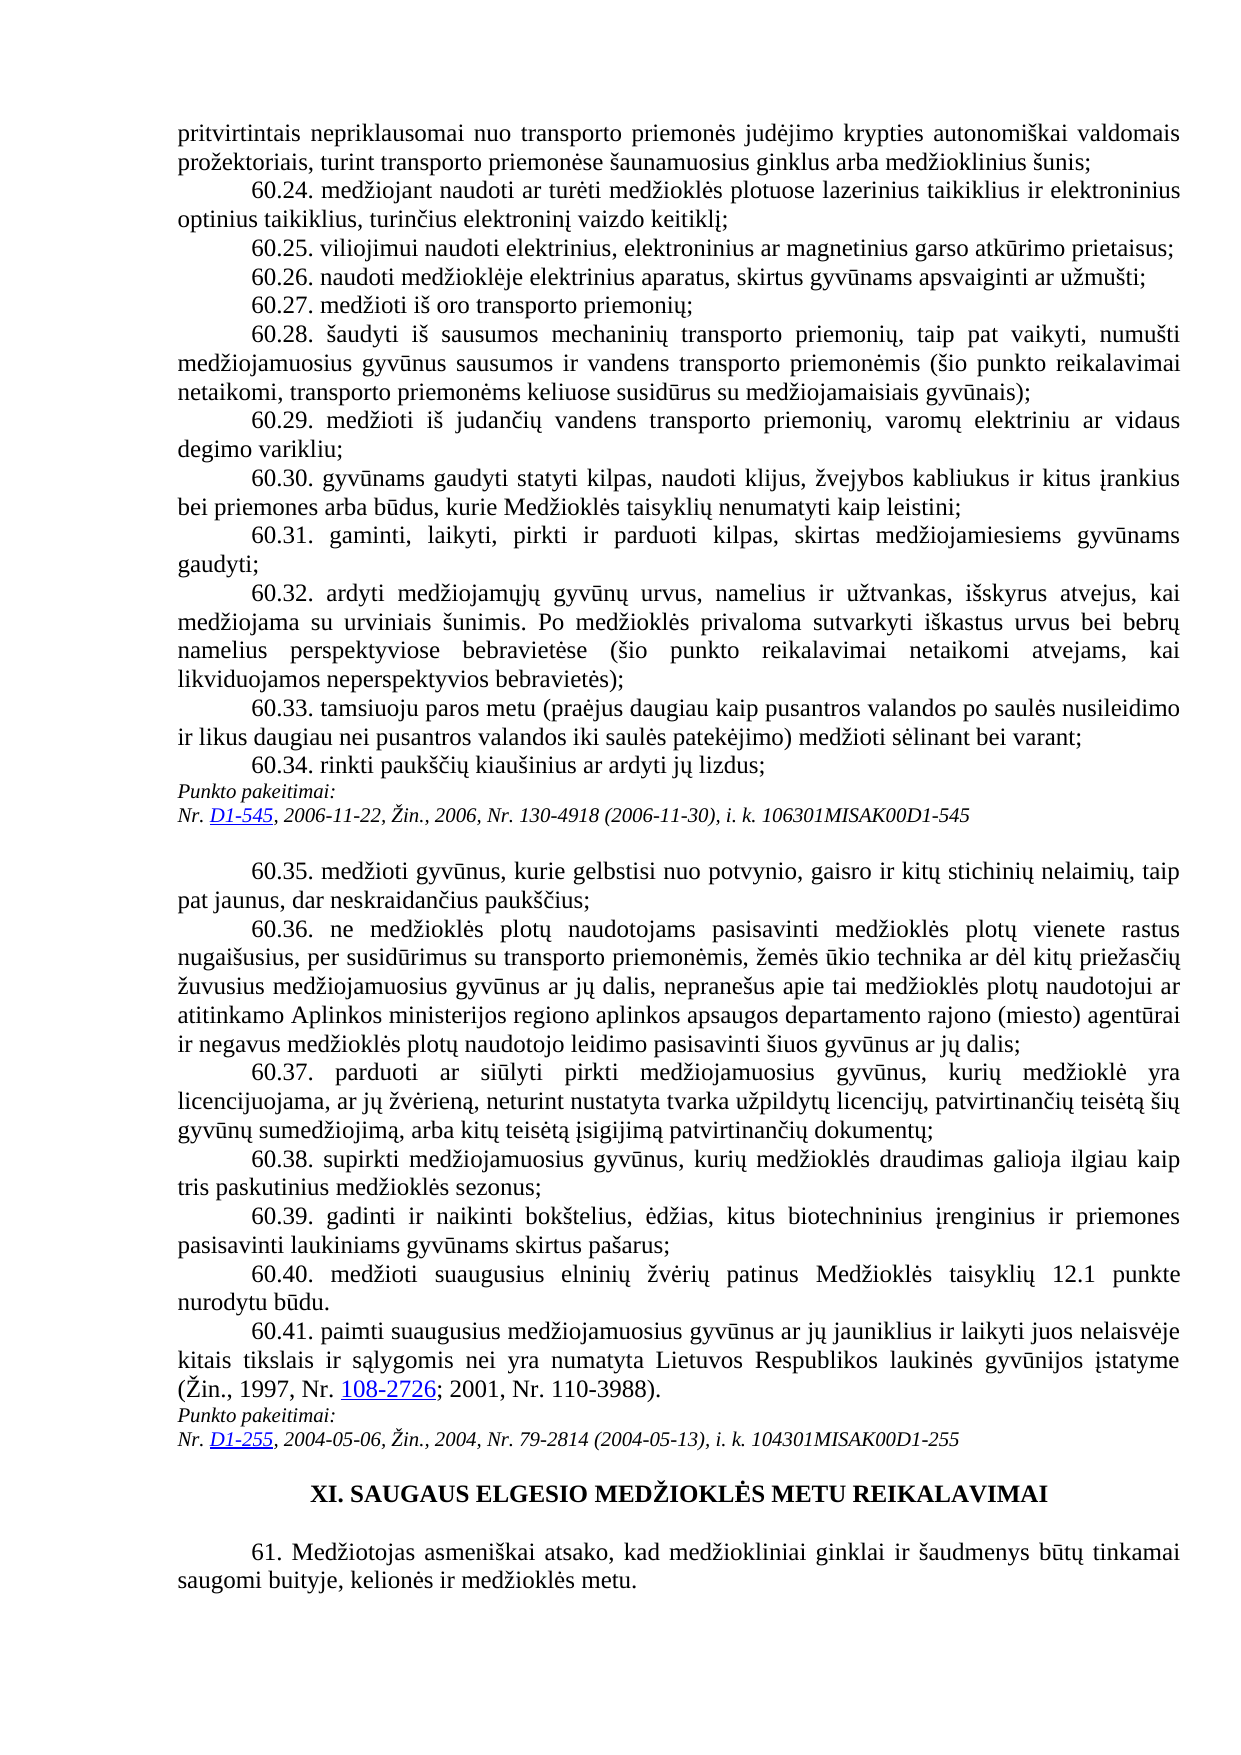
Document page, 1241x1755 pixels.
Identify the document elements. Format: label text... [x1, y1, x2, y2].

text 60.32. ardyti medžiojamųjų gyvūnų urvus, namelius ir užtvankas, išskyrus atvejus, kai medžiojama su urviniais šunimis. Po medžioklės privaloma sutvarkyti iškastus urvus bei bebrų namelius perspektyviose bebravietėse (šio punkto reikalavimai netaikomi atvejams, kai likviduojamos neperspektyvios bebravietės); [177, 578, 1181, 693]
text 60.30. gyvūnams gaudyti statyti kilpas, naudoti klijus, žvejybos kabliukus ir kitus įrankius bei priemones arba būdus, kurie Medžioklės taisyklių nenumatyti kaip leistini; [177, 463, 1181, 521]
text 60.39. gadinti ir naikinti bokštelius, ėdžias, kitus biotechninius įrenginius ir priemones pasisavinti laukiniams gyvūnams skirtus pašarus; [177, 1201, 1181, 1259]
text pritvirtintais nepriklausomai nuo transporto priemonės judėjimo krypties autonomiškai valdomais prožektoriais, turint transporto priemonėse šaunamuosius ginklus arba medžioklinius šunis; [177, 118, 1181, 176]
text XI. Saugaus elgesio medžioklės metu reikalavimai [177, 1479, 1181, 1508]
text 61. Medžiotojas asmeniškai atsako, kad medžiokliniai ginklai ir šaudmenys būtų tinkamai saugomi buityje, kelionės ir medžioklės metu. [177, 1537, 1181, 1594]
text 60.37. parduoti ar siūlyti pirkti medžiojamuosius gyvūnus, kurių medžioklė yra licencijuojama, ar jų žvėrieną, neturint nustatyta tvarka užpildytų licencijų, patvirtinančių teisėtą šių gyvūnų sumedžiojimą, arba kitų teisėtą įsigijimą patvirtinančių dokumentų; [177, 1057, 1181, 1144]
text 60.29. medžioti iš judančių vandens transporto priemonių, varomų elektriniu ar vidaus degimo varikliu; [177, 406, 1181, 463]
text 60.40. medžioti suaugusius elninių žvėrių patinus Medžioklės taisyklių 12.1 punkte nurodytu būdu. [177, 1259, 1181, 1316]
text 60.38. supirkti medžiojamuosius gyvūnus, kurių medžioklės draudimas galioja ilgiau kaip tris paskutinius medžioklės sezonus; [177, 1144, 1181, 1201]
text 60.33. tamsiuoju paros metu (praėjus daugiau kaip pusantros valandos po saulės nusileidimo ir likus daugiau nei pusantros valandos iki saulės patekėjimo) medžioti sėlinant bei varant; [177, 693, 1181, 751]
text 60.27. medžioti iš oro transporto priemonių; [177, 291, 1181, 319]
text Punkto pakeitimai: [177, 1402, 1181, 1427]
text 60.31. gaminti, laikyti, pirkti ir parduoti kilpas, skirtas medžiojamiesiems gyvūnams gaudyti; [177, 521, 1181, 578]
text Punkto pakeitimai: [177, 779, 1181, 803]
text 60.34. rinkti paukščių kiaušinius ar ardyti jų lizdus; [177, 751, 1181, 779]
text 60.24. medžiojant naudoti ar turėti medžioklės plotuose lazerinius taikiklius ir elektroninius optinius taikiklius, turinčius elektroninį vaizdo keitiklį; [177, 176, 1181, 233]
text 60.35. medžioti gyvūnus, kurie gelbstisi nuo potvynio, gaisro ir kitų stichinių nelaimių, taip pat jaunus, dar neskraidančius paukščius; [177, 856, 1181, 914]
text 60.26. naudoti medžioklėje elektrinius aparatus, skirtus gyvūnams apsvaiginti ar užmušti; [177, 262, 1181, 291]
text Nr. D1-545, 2006-11-22, Žin., 2006, Nr. 130-4918 (2006-11-30), i. k. 106301MISAK00D1-545 [177, 803, 1181, 827]
text 60.25. viliojimui naudoti elektrinius, elektroninius ar magnetinius garso atkūrimo prietaisus; [177, 233, 1181, 262]
text 60.36. ne medžioklės plotų naudotojams pasisavinti medžioklės plotų vienete rastus nugaišusius, per susidūrimus su transporto priemonėmis, žemės ūkio technika ar dėl kitų priežasčių žuvusius medžiojamuosius gyvūnus ar jų dalis, nepranešus apie tai medžioklės plotų naudotojui ar atitinkamo Aplinkos ministerijos regiono aplinkos apsaugos departamento rajono (miesto) agentūrai ir negavus medžioklės plotų naudotojo leidimo pasisavinti šiuos gyvūnus ar jų dalis; [177, 914, 1181, 1057]
text 60.28. šaudyti iš sausumos mechaninių transporto priemonių, taip pat vaikyti, numušti medžiojamuosius gyvūnus sausumos ir vandens transporto priemonėmis (šio punkto reikalavimai netaikomi, transporto priemonėms keliuose susidūrus su medžiojamaisiais gyvūnais); [177, 319, 1181, 406]
text Nr. D1-255, 2004-05-06, Žin., 2004, Nr. 79-2814 (2004-05-13), i. k. 104301MISAK00D1-255 [177, 1427, 1181, 1451]
text 60.41. paimti suaugusius medžiojamuosius gyvūnus ar jų jauniklius ir laikyti juos nelaisvėje kitais tikslais ir sąlygomis nei yra numatyta Lietuvos Respublikos laukinės gyvūnijos įstatyme (Žin., 1997, Nr. 108-2726; 2001, Nr. 110-3988). [177, 1316, 1181, 1402]
